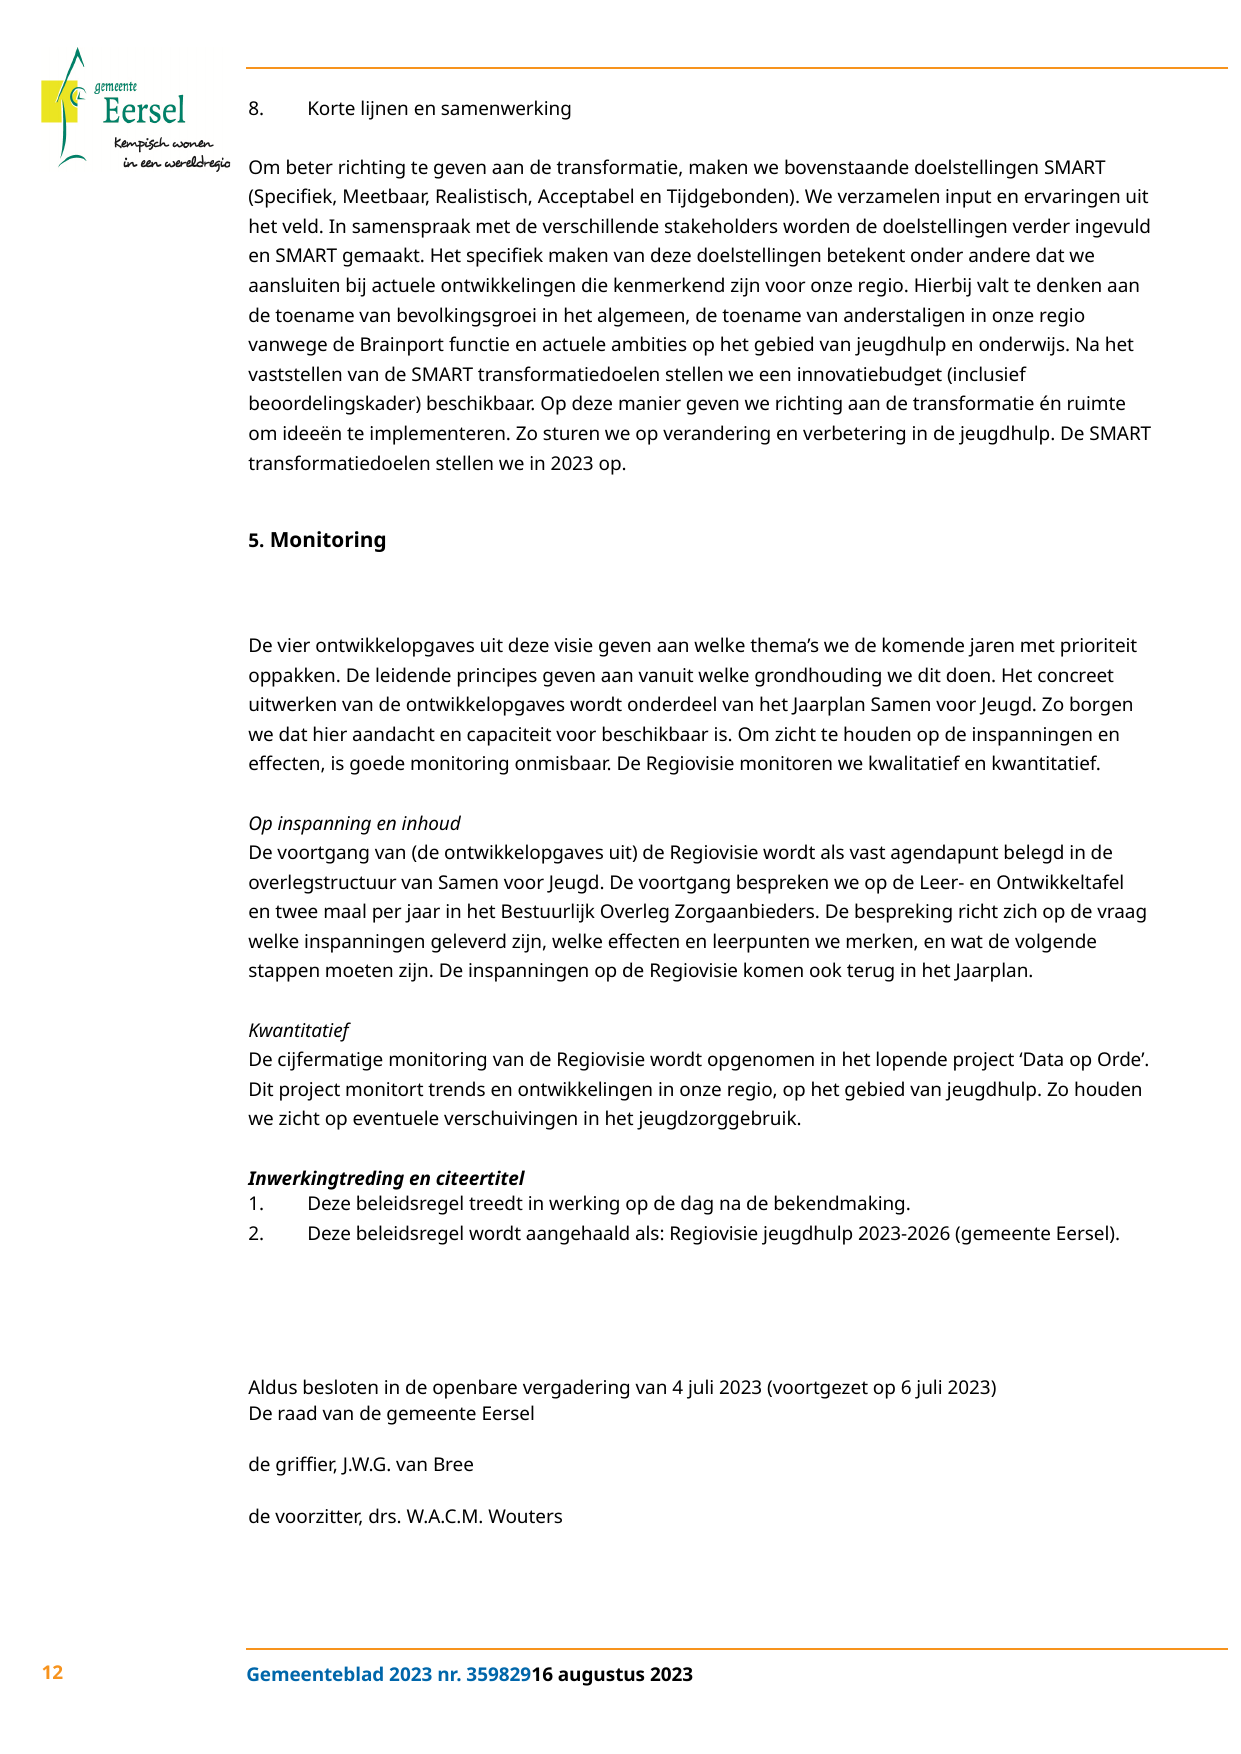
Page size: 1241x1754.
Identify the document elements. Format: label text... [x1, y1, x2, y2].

text Inwerkingtreding en citeertitel [248, 1165, 1152, 1191]
text De cijfermatige monitoring van de Regiovisie wordt opgenomen in het lopende project ‘Data op Orde’. Dit project monitort trends en ontwikkelingen in onze regio, op het gebied van jeugdhulp. Zo houden we zicht op eventuele verschuivingen in het jeugdzorggebruik. [248, 1046, 1152, 1131]
text De raad van de gemeente Eersel [248, 1400, 1152, 1426]
text De voortgang van (de ontwikkelopgaves uit) de Regiovisie wordt als vast agendapunt belegd in de overlegstructuur van Samen voor Jeugd. De voortgang bespreken we op de Leer- en Ontwikkeltafel en twee maal per jaar in het Bestuurlijk Overleg Zorgaanbieders. De bespreking richt zich op de vraag welke inspanningen geleverd zijn, welke effecten en leerpunten we merken, en wat de volgende stappen moeten zijn. De inspanningen op de Regiovisie komen ook terug in het Jaarplan. [248, 839, 1152, 983]
text Kwantitatief [248, 1017, 1152, 1043]
list Korte lijnen en samenwerking [248, 95, 1152, 121]
picture [41, 47, 231, 172]
list Deze beleidsregel treedt in werking op de dag na de bekendmaking. [248, 1191, 1152, 1216]
text de voorzitter, drs. W.A.C.M. Wouters [248, 1503, 1152, 1528]
text De vier ontwikkelopgaves uit deze visie geven aan welke thema’s we de komende jaren met prioriteit oppakken. De leidende principes geven aan vanuit welke grondhouding we dit doen. Het concreet uitwerken van de ontwikkelopgaves wordt onderdeel van het Jaarplan Samen voor Jeugd. Zo borgen we dat hier aandacht en capaciteit voor beschikbaar is. Om zicht te houden op de inspanningen en effecten, is goede monitoring onmisbaar. De Regiovisie monitoren we kwalitatief en kwantitatief. [248, 632, 1152, 776]
text Op inspanning en inhoud [248, 810, 1152, 836]
list Deze beleidsregel wordt aangehaald als: Regiovisie jeugdhulp 2023-2026 (gemeente Eersel). [248, 1220, 1152, 1246]
text Aldus besloten in de openbare vergadering van 4 juli 2023 (voortgezet op 6 juli 2023) [248, 1374, 1152, 1400]
text de griffier, J.W.G. van Bree [248, 1451, 1152, 1477]
text 5. Monitoring [248, 525, 1152, 553]
text Om beter richting te geven aan de transformatie, maken we bovenstaande doelstellingen SMART (Specifiek, Meetbaar, Realistisch, Acceptabel en Tijdgebonden). We verzamelen input en ervaringen uit het veld. In samenspraak met de verschillende stakeholders worden de doelstellingen verder ingevuld en SMART gemaakt. Het specifiek maken van deze doelstellingen betekent onder andere dat we aansluiten bij actuele ontwikkelingen die kenmerkend zijn voor onze regio. Hierbij valt te denken aan de toename van bevolkingsgroei in het algemeen, de toename van anderstaligen in onze regio vanwege de Brainport functie en actuele ambities op het gebied van jeugdhulp en onderwijs. Na het vaststellen van de SMART transformatiedoelen stellen we een innovatiebudget (inclusief beoordelingskader) beschikbaar. Op deze manier geven we richting aan de transformatie én ruimte om ideeën te implementeren. Zo sturen we op verandering en verbetering in de jeugdhulp. De SMART transformatiedoelen stellen we in 2023 op. [248, 154, 1152, 476]
